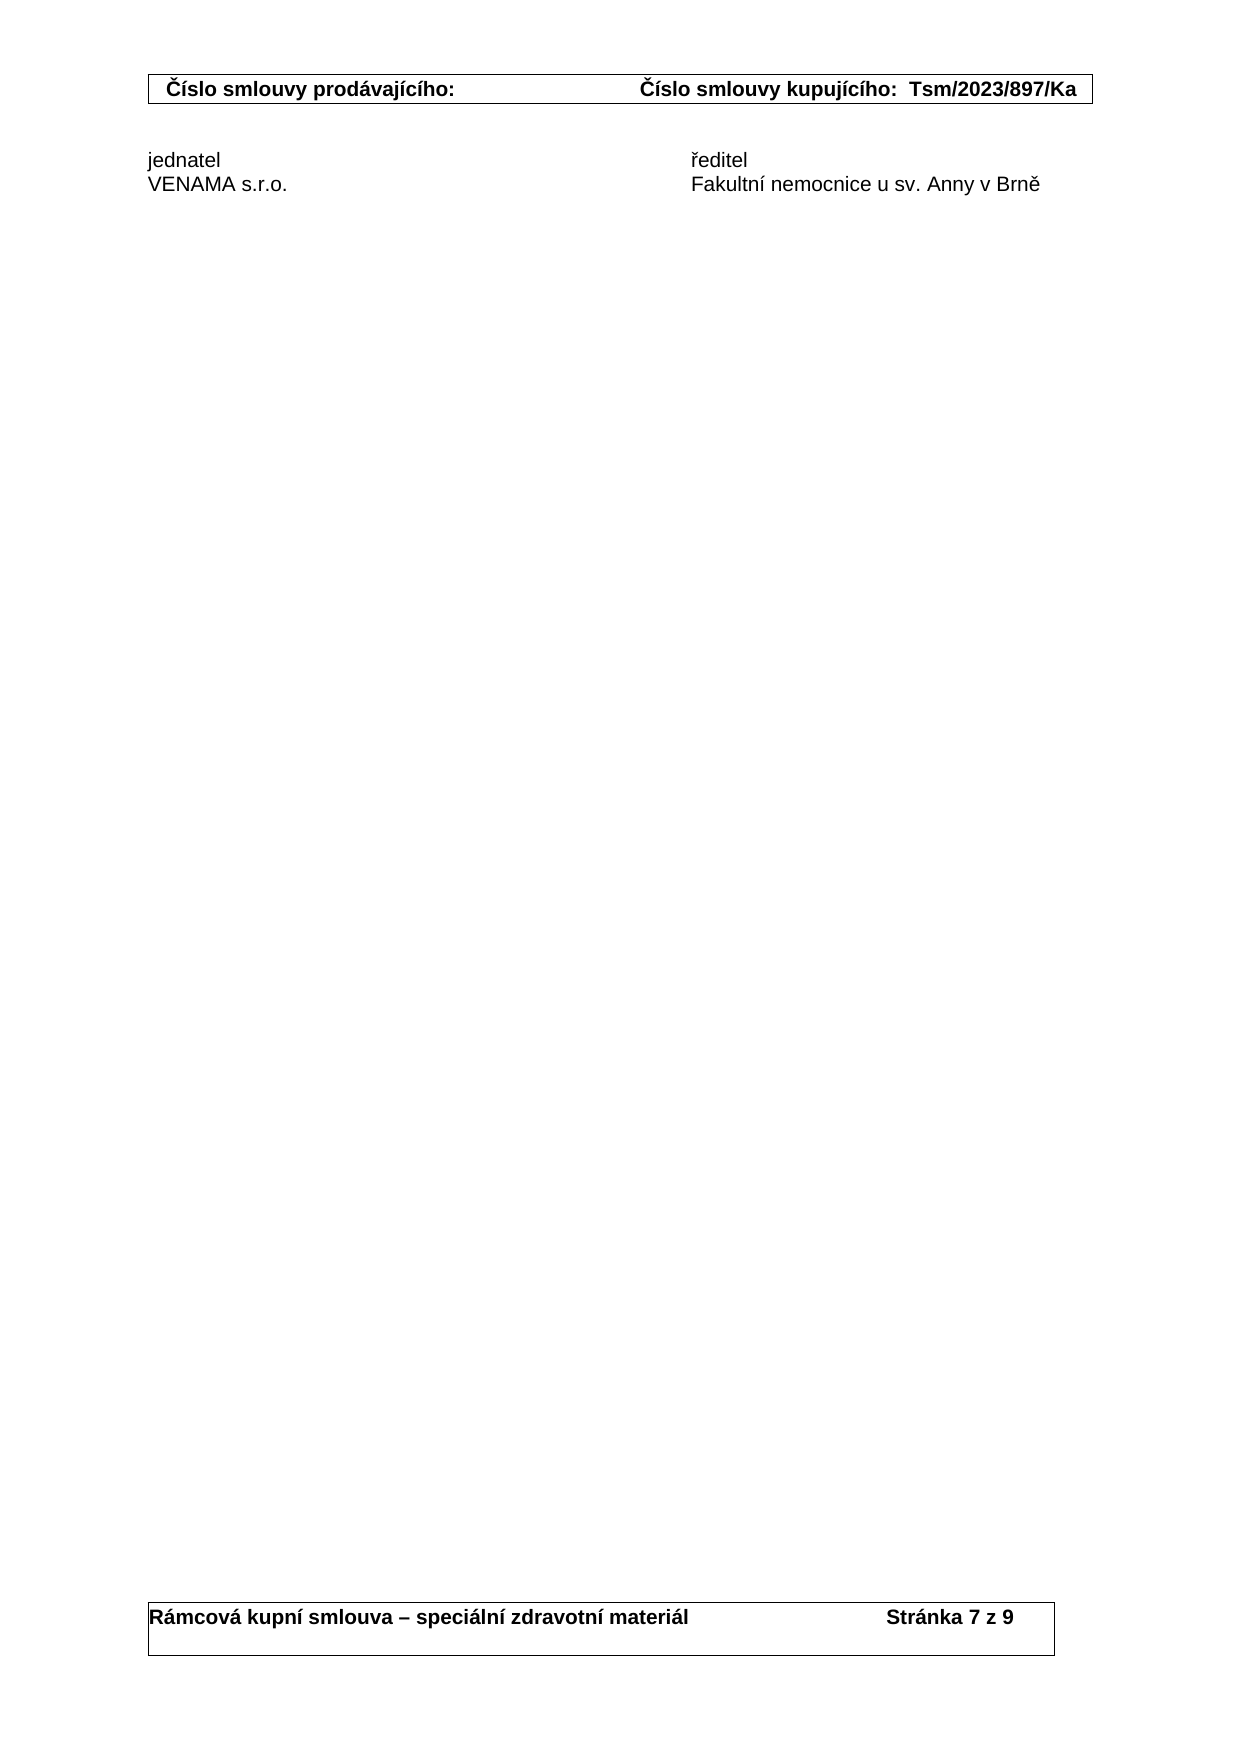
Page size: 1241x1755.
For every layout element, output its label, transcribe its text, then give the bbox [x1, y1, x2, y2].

text VENAMA s.r.o. Fakultní nemocnice u sv. Anny v Brně [148, 172, 1093, 196]
text jednatel ředitel [148, 148, 1093, 172]
